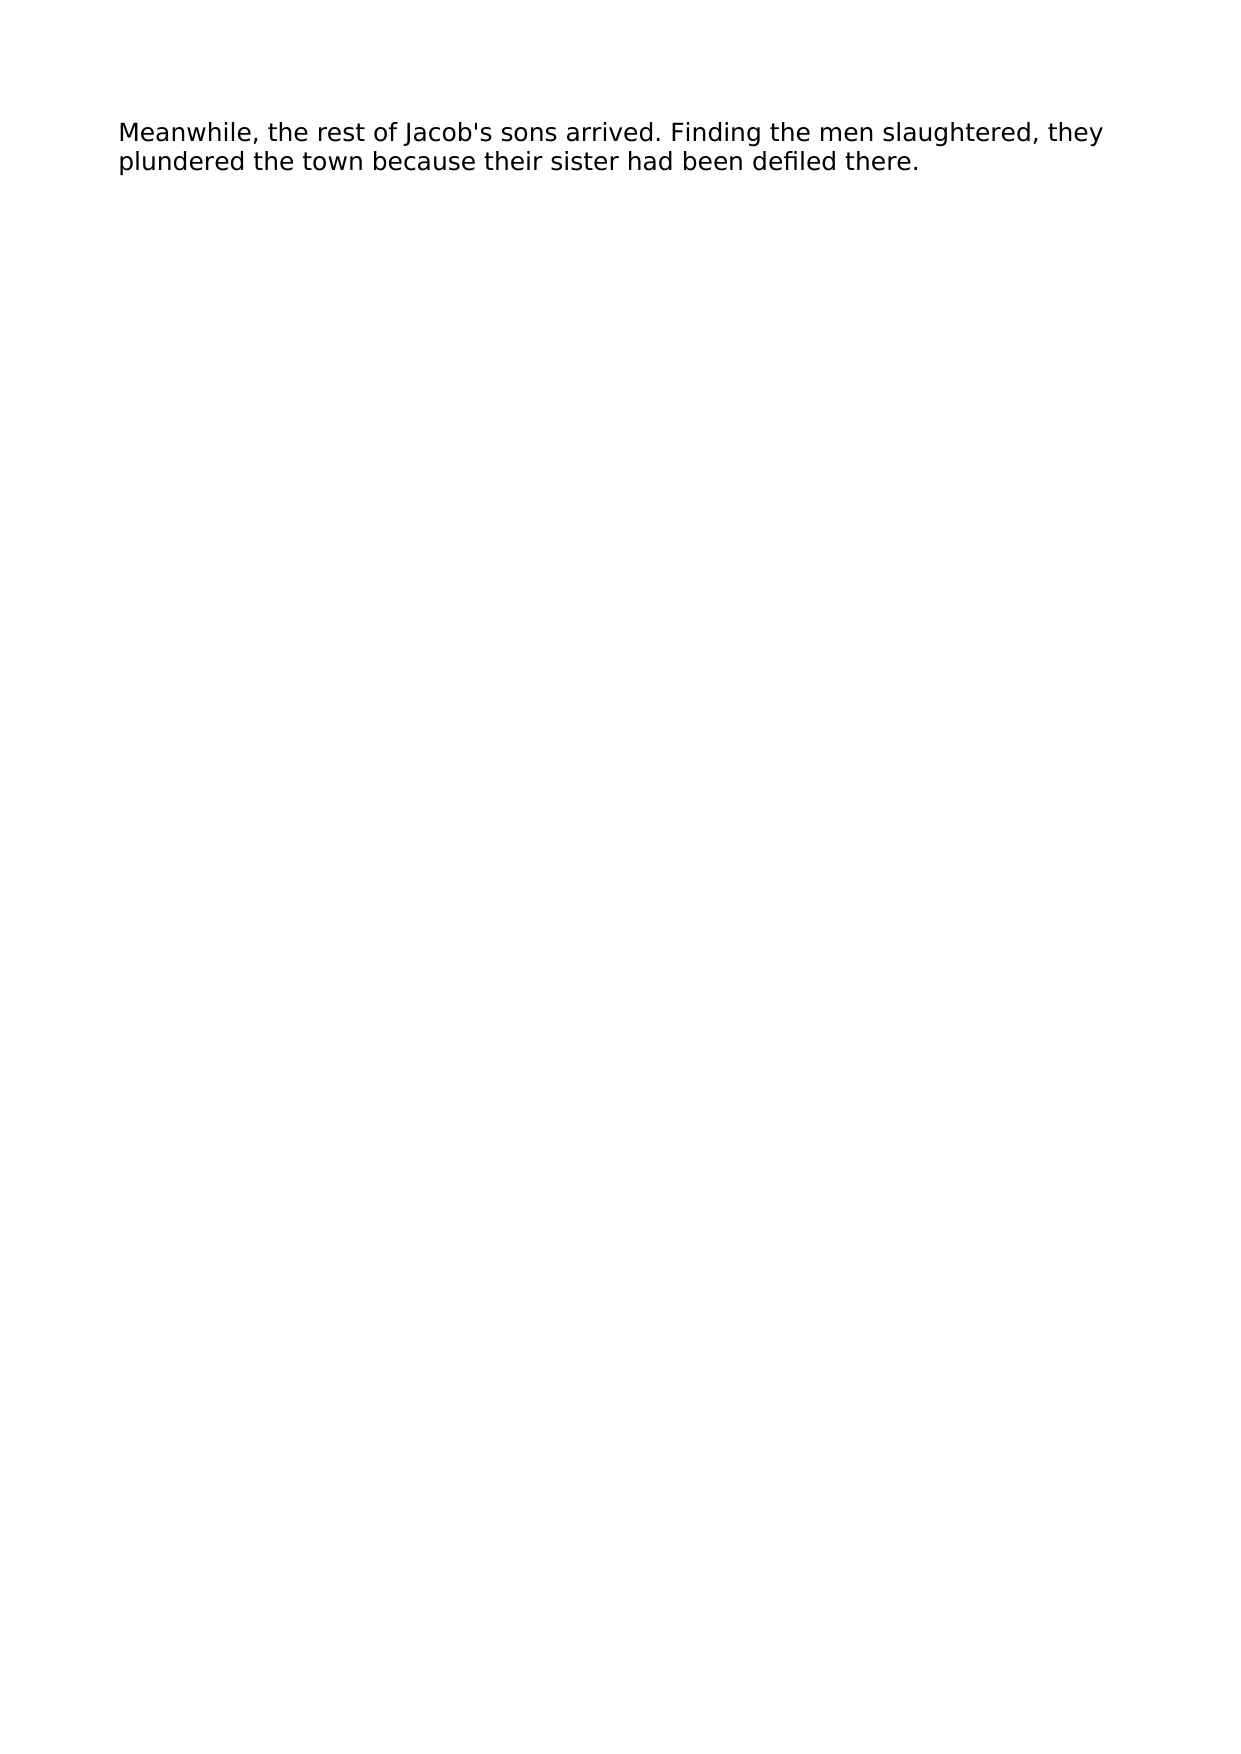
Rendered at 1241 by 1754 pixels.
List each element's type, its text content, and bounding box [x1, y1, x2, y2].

text Meanwhile, the rest of Jacob's sons arrived. Finding the men slaughtered, they plundered the town because their sister had been defiled there. [118, 118, 1122, 176]
